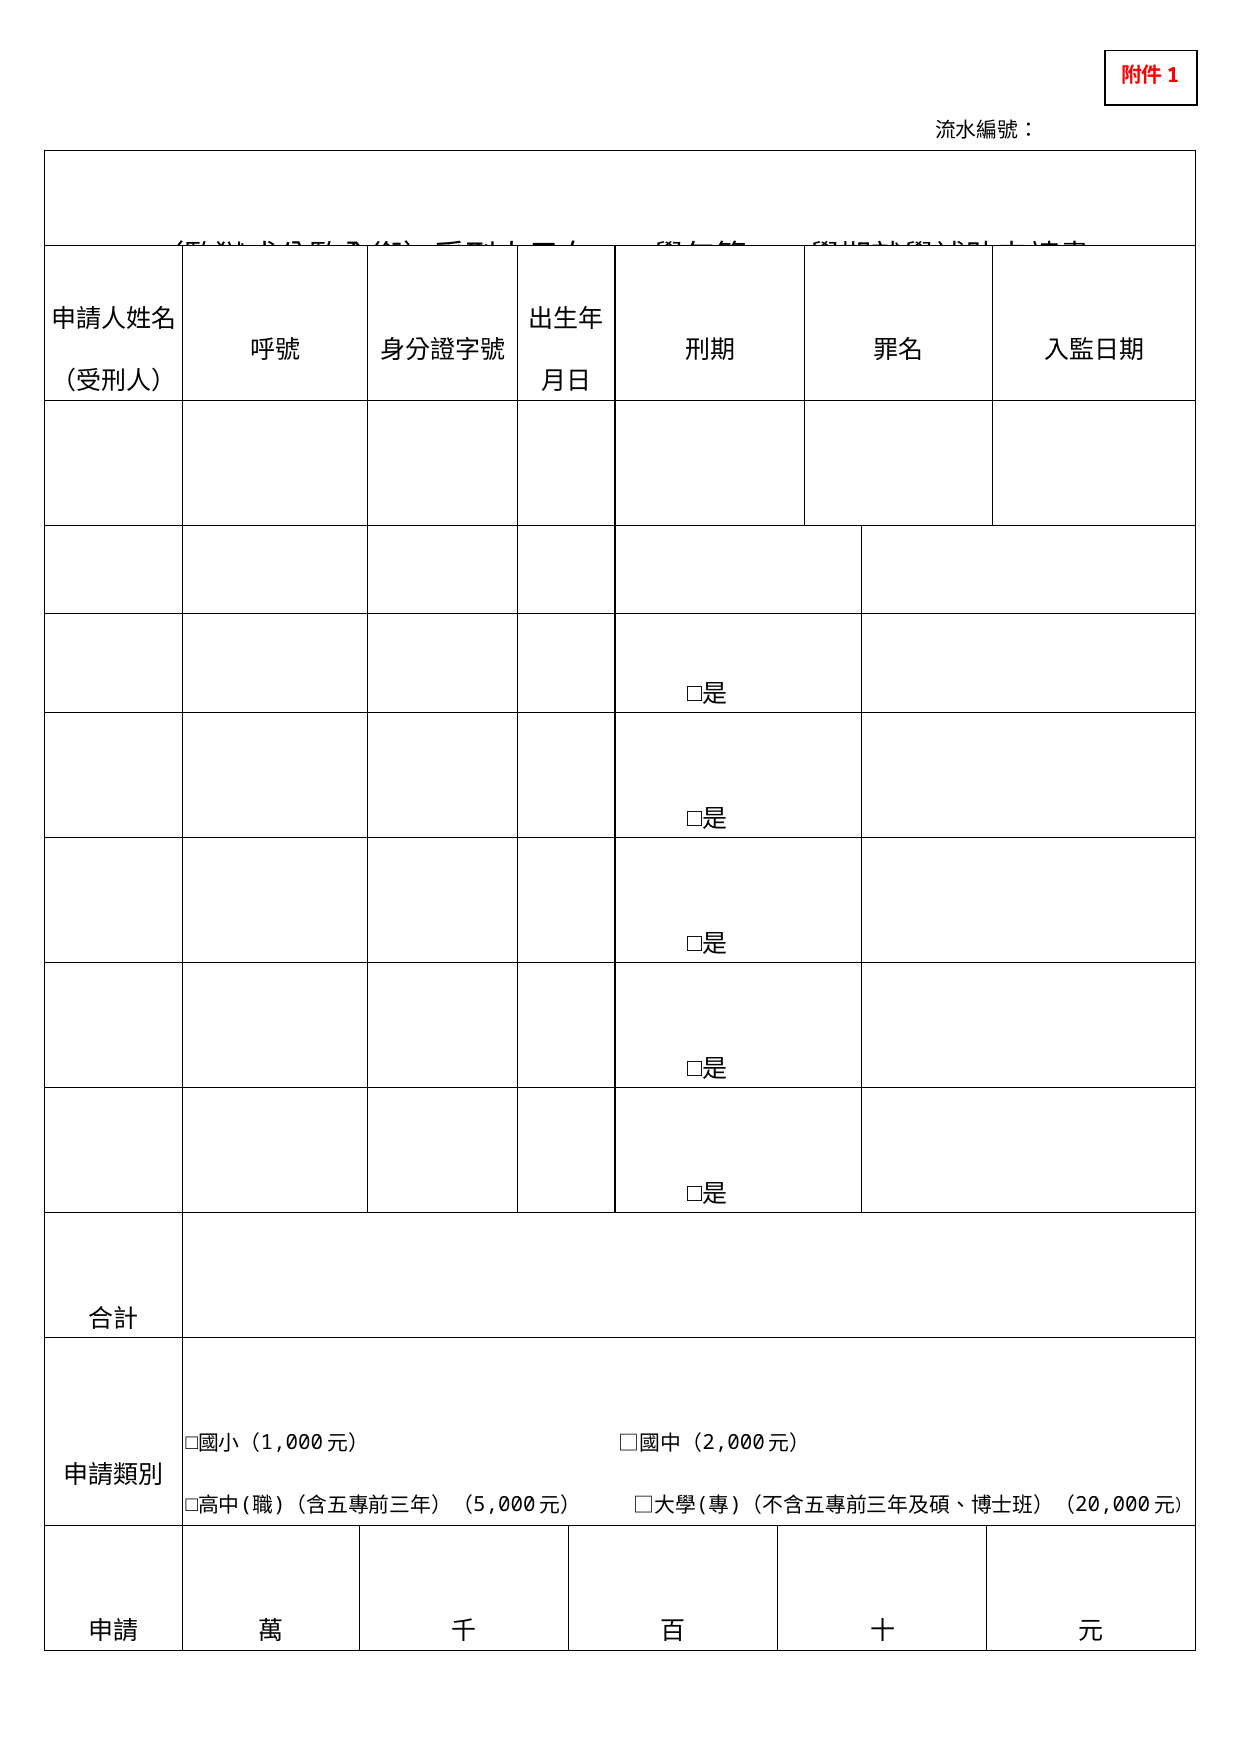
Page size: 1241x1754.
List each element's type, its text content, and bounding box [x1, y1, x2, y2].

table_cell [518, 838, 614, 962]
table_cell 就讀學校、年級 [183, 526, 367, 613]
table_cell [518, 401, 614, 525]
table_cell [183, 713, 367, 837]
table_cell 十 [778, 1526, 986, 1650]
table_cell [368, 614, 517, 712]
table_cell [805, 401, 992, 525]
text 流水編號： [35, 87, 1063, 150]
table_cell [993, 401, 1195, 525]
table_cell [368, 1088, 517, 1212]
table_cell [862, 614, 1195, 712]
table_cell □國小（1,000元） □國中（2,000元） □高中(職)（含五專前三年）（5,000元） □大學(專)（不含五專前三年及碩、博士班）（20,000元） [183, 1338, 1195, 1525]
table_cell □是 [616, 713, 861, 837]
table_cell 合計 [45, 1213, 182, 1337]
text [1106, 51, 1196, 104]
table_cell 呼號 [183, 246, 367, 400]
table_cell 入監日期 [993, 246, 1195, 400]
table_cell 申請補助金額 [862, 526, 1195, 613]
table_cell [518, 713, 614, 837]
table_cell [45, 614, 182, 712]
table_cell □是 [616, 963, 861, 1087]
table_cell [45, 401, 182, 525]
table_cell 身分證字號 [368, 246, 517, 400]
table_cell □是 [616, 614, 861, 712]
table_cell [862, 1088, 1195, 1212]
table_cell 萬 [183, 1526, 359, 1650]
table_cell [368, 838, 517, 962]
table_cell 出生年月日 [518, 246, 614, 400]
table_cell 申請人姓名 （受刑人） [45, 246, 182, 400]
table_cell [518, 963, 614, 1087]
table_cell [368, 713, 517, 837]
table_cell [45, 838, 182, 962]
table_cell 罪名 [805, 246, 992, 400]
table_cell [862, 963, 1195, 1087]
table_cell [368, 401, 517, 525]
table_cell [183, 838, 367, 962]
table_cell [183, 1088, 367, 1212]
text 附件1 [1121, 59, 1181, 89]
table_cell 刑期 [616, 246, 804, 400]
table_cell 千 [360, 1526, 568, 1650]
table_cell [45, 713, 182, 837]
table_cell 申請人子女姓名 [45, 526, 182, 613]
table_cell [183, 614, 367, 712]
table_cell □是 [616, 1088, 861, 1212]
table_cell 元 [987, 1526, 1195, 1650]
table_cell [862, 838, 1195, 962]
table_cell [183, 1213, 1195, 1337]
table_cell □是 [616, 838, 861, 962]
table_cell 出生年月日 [518, 526, 614, 613]
table_cell [183, 401, 367, 525]
table_cell 百 [569, 1526, 777, 1650]
table_cell [45, 1088, 182, 1212]
table_cell [45, 963, 182, 1087]
table_cell [862, 713, 1195, 837]
table_header （監獄或分監全銜）受刑人子女 學年第 學期就學補助申請書 [45, 151, 1195, 245]
table_cell [616, 401, 804, 525]
table_cell [518, 1088, 614, 1212]
table_cell [368, 963, 517, 1087]
table_cell [518, 614, 614, 712]
table_cell [183, 963, 367, 1087]
table_cell 身分證字號 [368, 526, 517, 613]
table_cell 是否未受政府或學校 減免或補助 [616, 526, 861, 613]
table_cell 申請類別 [45, 1338, 182, 1525]
table_cell 申請 [45, 1526, 182, 1650]
